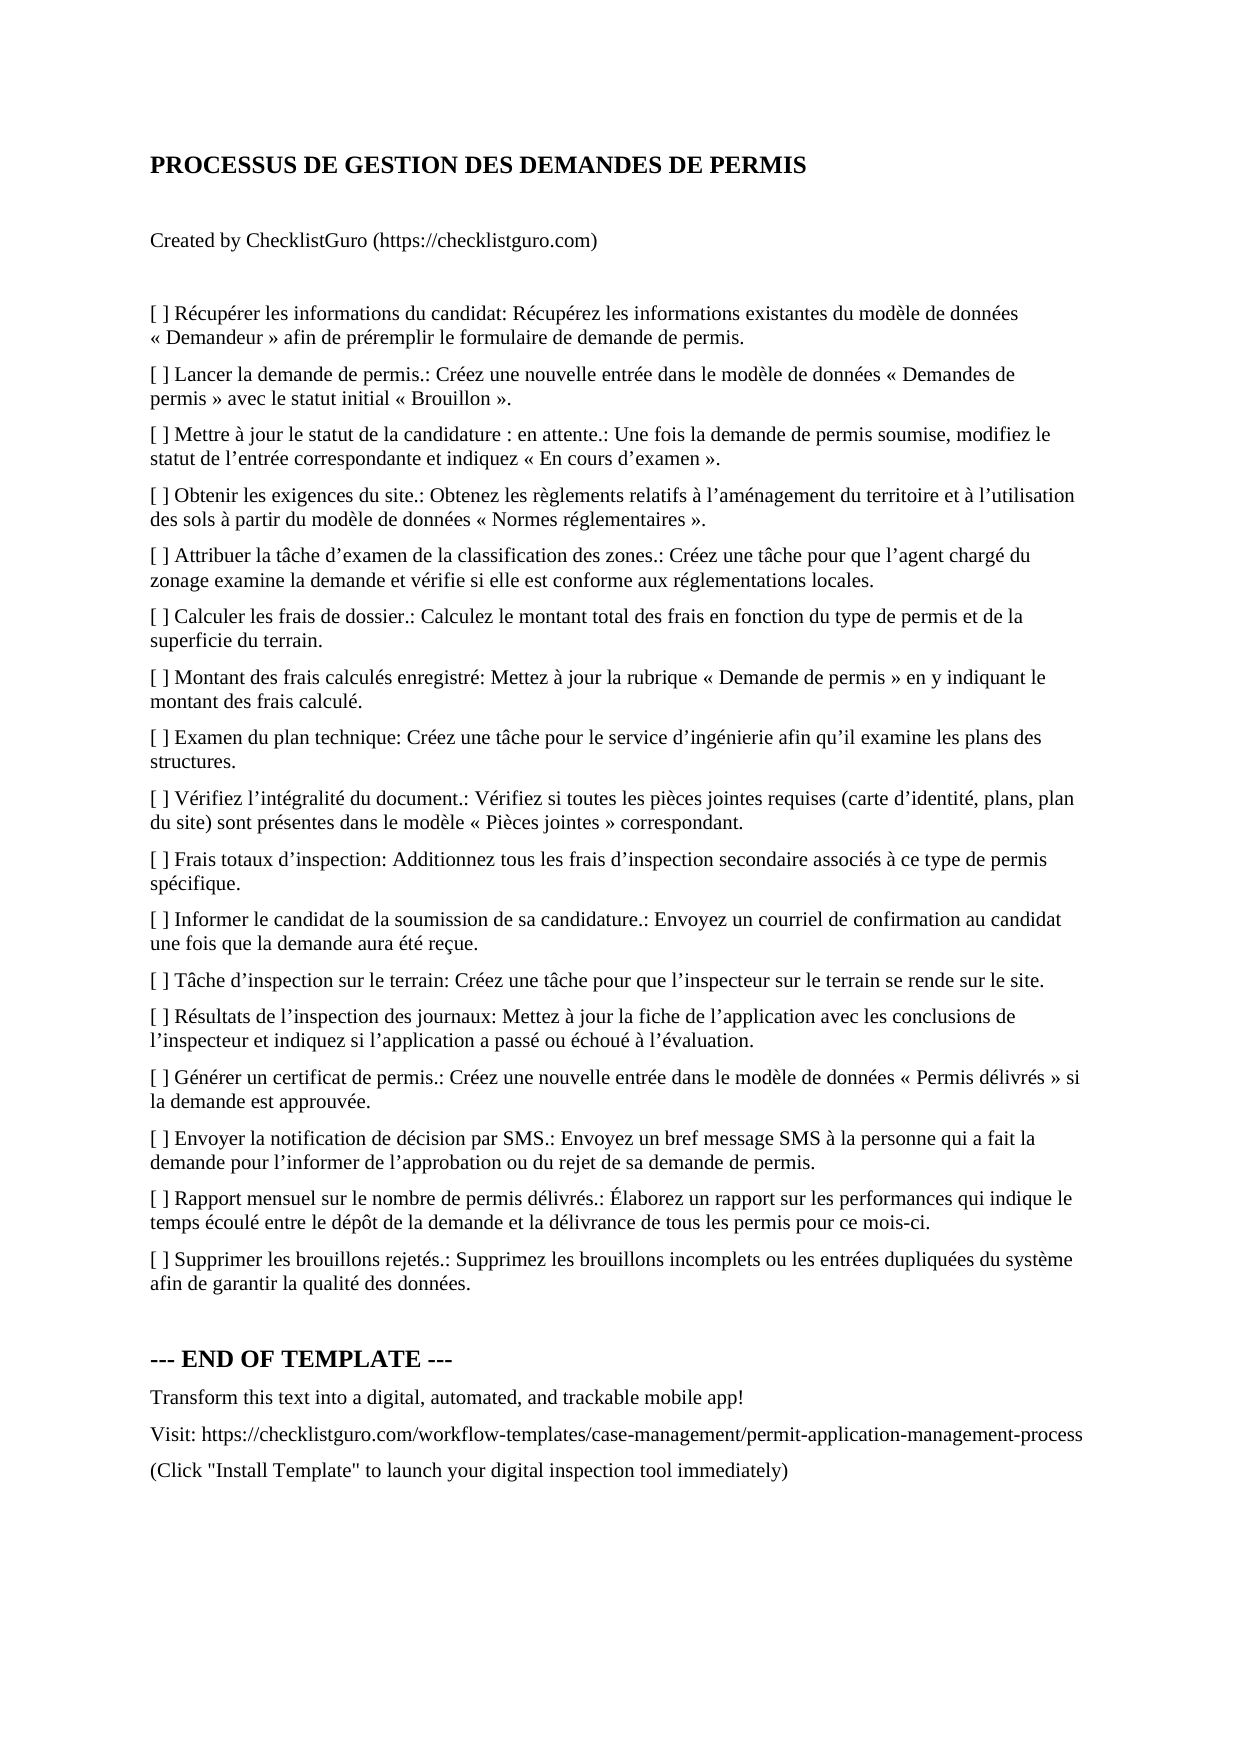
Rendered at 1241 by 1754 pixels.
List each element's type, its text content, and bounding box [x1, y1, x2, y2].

text [ ] Résultats de l’inspection des journaux: Mettez à jour la fiche de l’application avec les conclusions de l’inspecteur et indiquez si l’application a passé ou échoué à l’évaluation. [150, 1004, 1090, 1052]
text [ ] Envoyer la notification de décision par SMS.: Envoyez un bref message SMS à la personne qui a fait la demande pour l’informer de l’approbation ou du rejet de sa demande de permis. [150, 1126, 1090, 1174]
text Created by ChecklistGuro (https://checklistguro.com) [150, 228, 1090, 252]
text [ ] Générer un certificat de permis.: Créez une nouvelle entrée dans le modèle de données « Permis délivrés » si la demande est approuvée. [150, 1065, 1090, 1113]
text (Click "Install Template" to launch your digital inspection tool immediately) [150, 1458, 1090, 1482]
text --- END OF TEMPLATE --- [150, 1344, 1090, 1373]
text [ ] Rapport mensuel sur le nombre de permis délivrés.: Élaborez un rapport sur les performances qui indique le temps écoulé entre le dépôt de la demande et la délivrance de tous les permis pour ce mois-ci. [150, 1186, 1090, 1234]
text PROCESSUS DE GESTION DES DEMANDES DE PERMIS [150, 150, 1090, 179]
text [ ] Vérifiez l’intégralité du document.: Vérifiez si toutes les pièces jointes requises (carte d’identité, plans, plan du site) sont présentes dans le modèle « Pièces jointes » correspondant. [150, 786, 1090, 834]
text [ ] Montant des frais calculés enregistré: Mettez à jour la rubrique « Demande de permis » en y indiquant le montant des frais calculé. [150, 665, 1090, 713]
text Visit: https://checklistguro.com/workflow-templates/case-management/permit-application-management-process [150, 1422, 1090, 1446]
text [ ] Mettre à jour le statut de la candidature : en attente.: Une fois la demande de permis soumise, modifiez le statut de l’entrée correspondante et indiquez « En cours d’examen ». [150, 422, 1090, 470]
text [ ] Obtenir les exigences du site.: Obtenez les règlements relatifs à l’aménagement du territoire et à l’utilisation des sols à partir du modèle de données « Normes réglementaires ». [150, 483, 1090, 531]
text [ ] Calculer les frais de dossier.: Calculez le montant total des frais en fonction du type de permis et de la superficie du terrain. [150, 604, 1090, 652]
text [ ] Informer le candidat de la soumission de sa candidature.: Envoyez un courriel de confirmation au candidat une fois que la demande aura été reçue. [150, 907, 1090, 955]
text [ ] Tâche d’inspection sur le terrain: Créez une tâche pour que l’inspecteur sur le terrain se rende sur le site. [150, 968, 1090, 992]
text [ ] Supprimer les brouillons rejetés.: Supprimez les brouillons incomplets ou les entrées dupliquées du système afin de garantir la qualité des données. [150, 1247, 1090, 1295]
text [ ] Examen du plan technique: Créez une tâche pour le service d’ingénierie afin qu’il examine les plans des structures. [150, 725, 1090, 773]
text [ ] Récupérer les informations du candidat: Récupérez les informations existantes du modèle de données « Demandeur » afin de préremplir le formulaire de demande de permis. [150, 301, 1090, 349]
text [ ] Lancer la demande de permis.: Créez une nouvelle entrée dans le modèle de données « Demandes de permis » avec le statut initial « Brouillon ». [150, 362, 1090, 410]
text [ ] Attribuer la tâche d’examen de la classification des zones.: Créez une tâche pour que l’agent chargé du zonage examine la demande et vérifie si elle est conforme aux réglementations locales. [150, 543, 1090, 592]
text Transform this text into a digital, automated, and trackable mobile app! [150, 1385, 1090, 1409]
text [ ] Frais totaux d’inspection: Additionnez tous les frais d’inspection secondaire associés à ce type de permis spécifique. [150, 847, 1090, 895]
